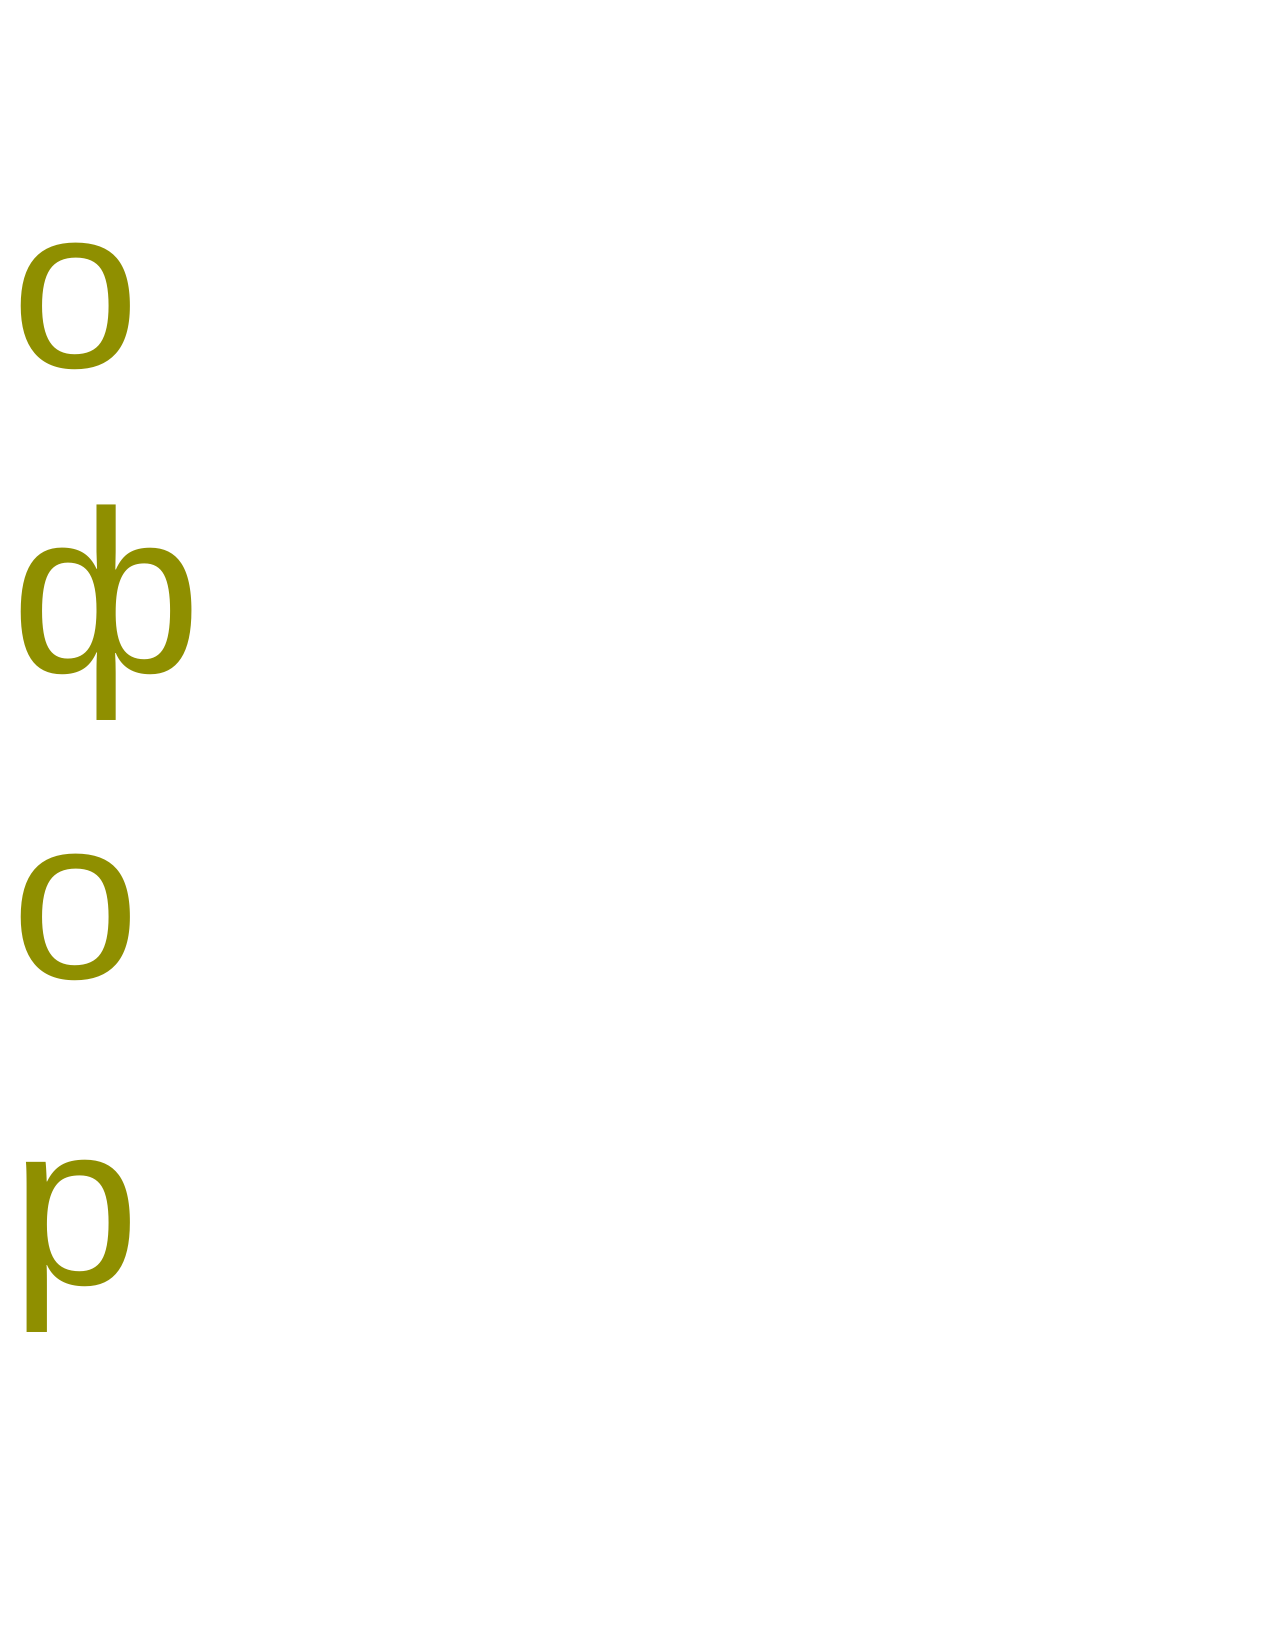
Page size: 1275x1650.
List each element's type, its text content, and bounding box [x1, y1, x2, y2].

text офоротить [11, 150, 139, 1333]
text офоротить [42, 563, 96, 659]
text офоротить [116, 564, 139, 659]
